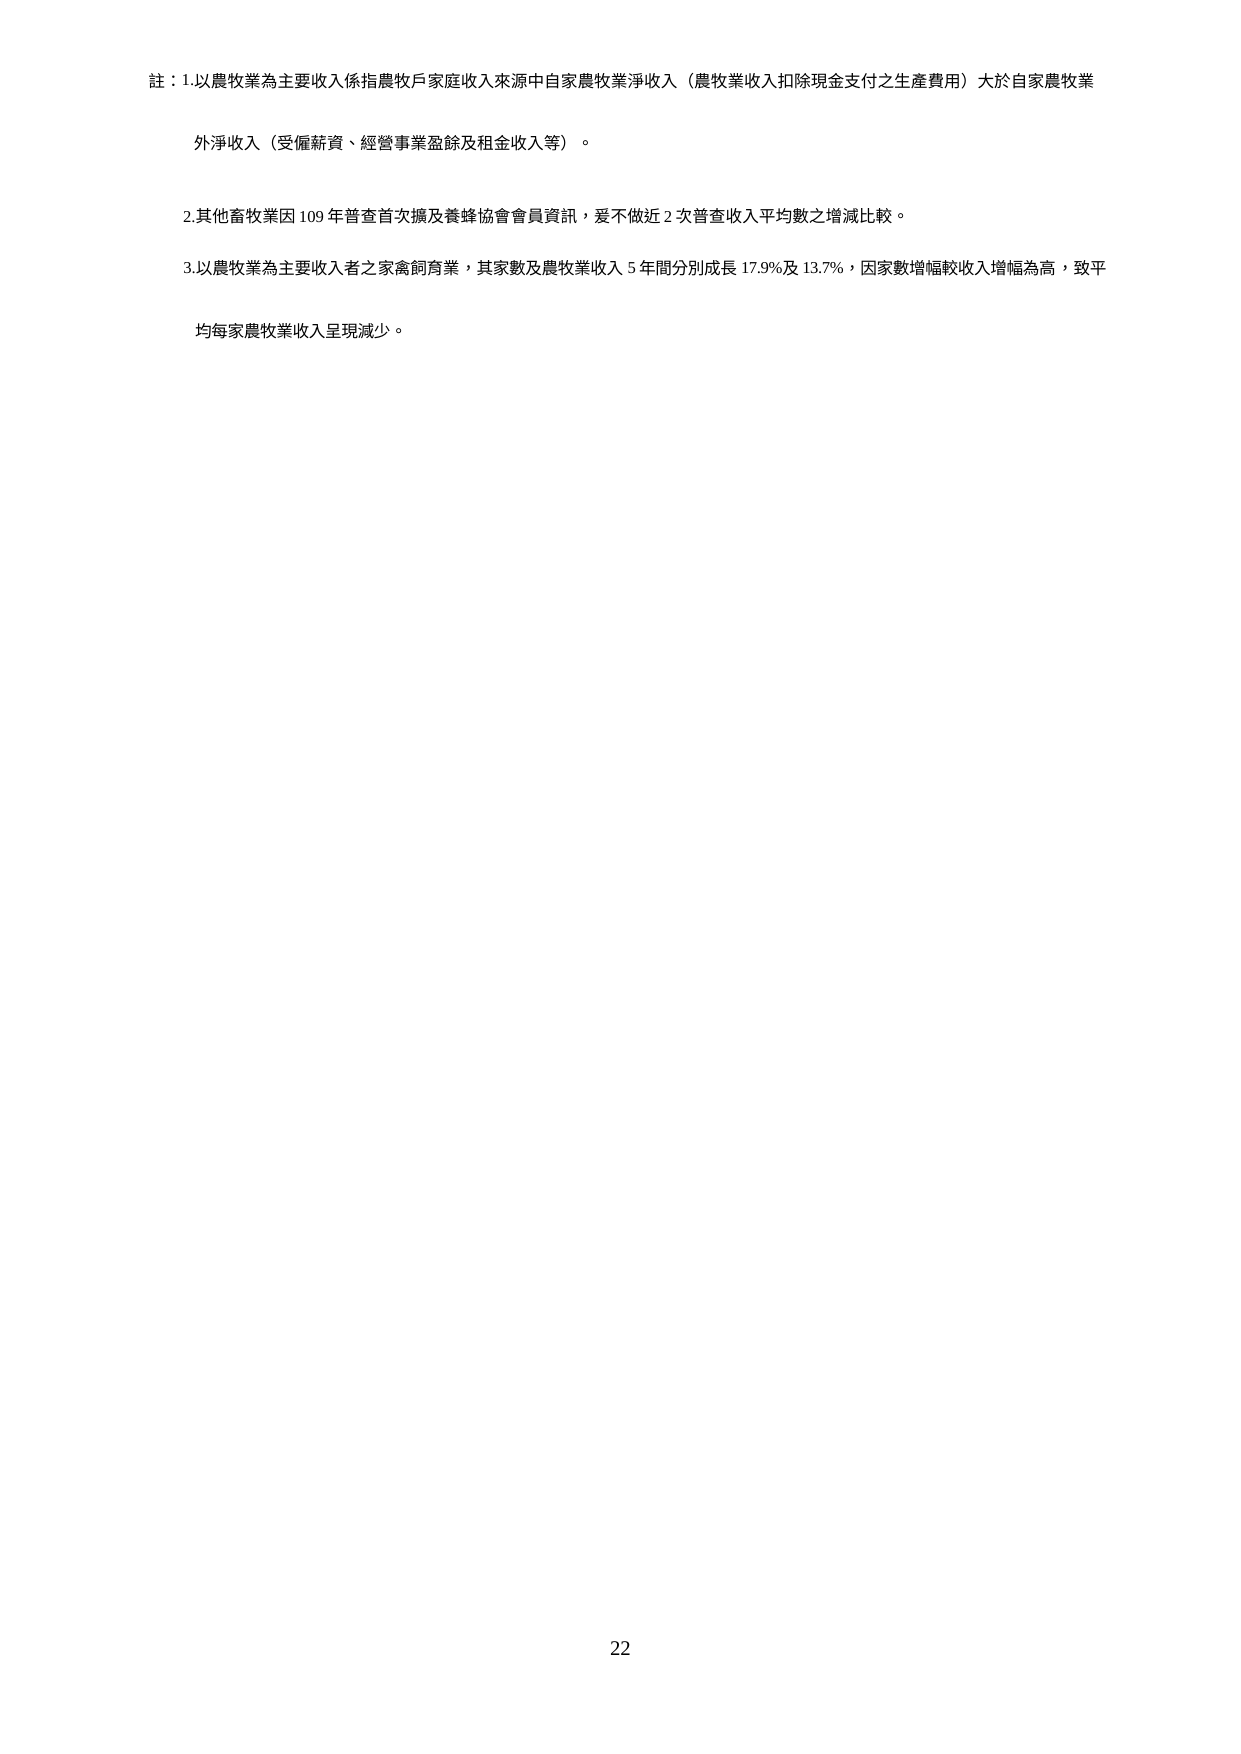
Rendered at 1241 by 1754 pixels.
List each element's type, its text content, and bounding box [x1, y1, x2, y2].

text 2.其他畜牧業因109年普查首次擴及養蜂協會會員資訊，爰不做近2次普查收入平均數之增減比較。 [118, 173, 1122, 236]
text 註：1.以農牧業為主要收入係指農牧戶家庭收入來源中自家農牧業淨收入（農牧業收入扣除現金支付之生產費用）大於自家農牧業外淨收入（受僱薪資、經營事業盈餘及租金收入等）。 [148, 48, 1097, 173]
text 3.以農牧業為主要收入者之家禽飼育業，其家數及農牧業收入5年間分別成長17.9%及13.7%，因家數增幅較收入增幅為高，致平均每家農牧業收入呈現減少。 [166, 236, 1107, 361]
